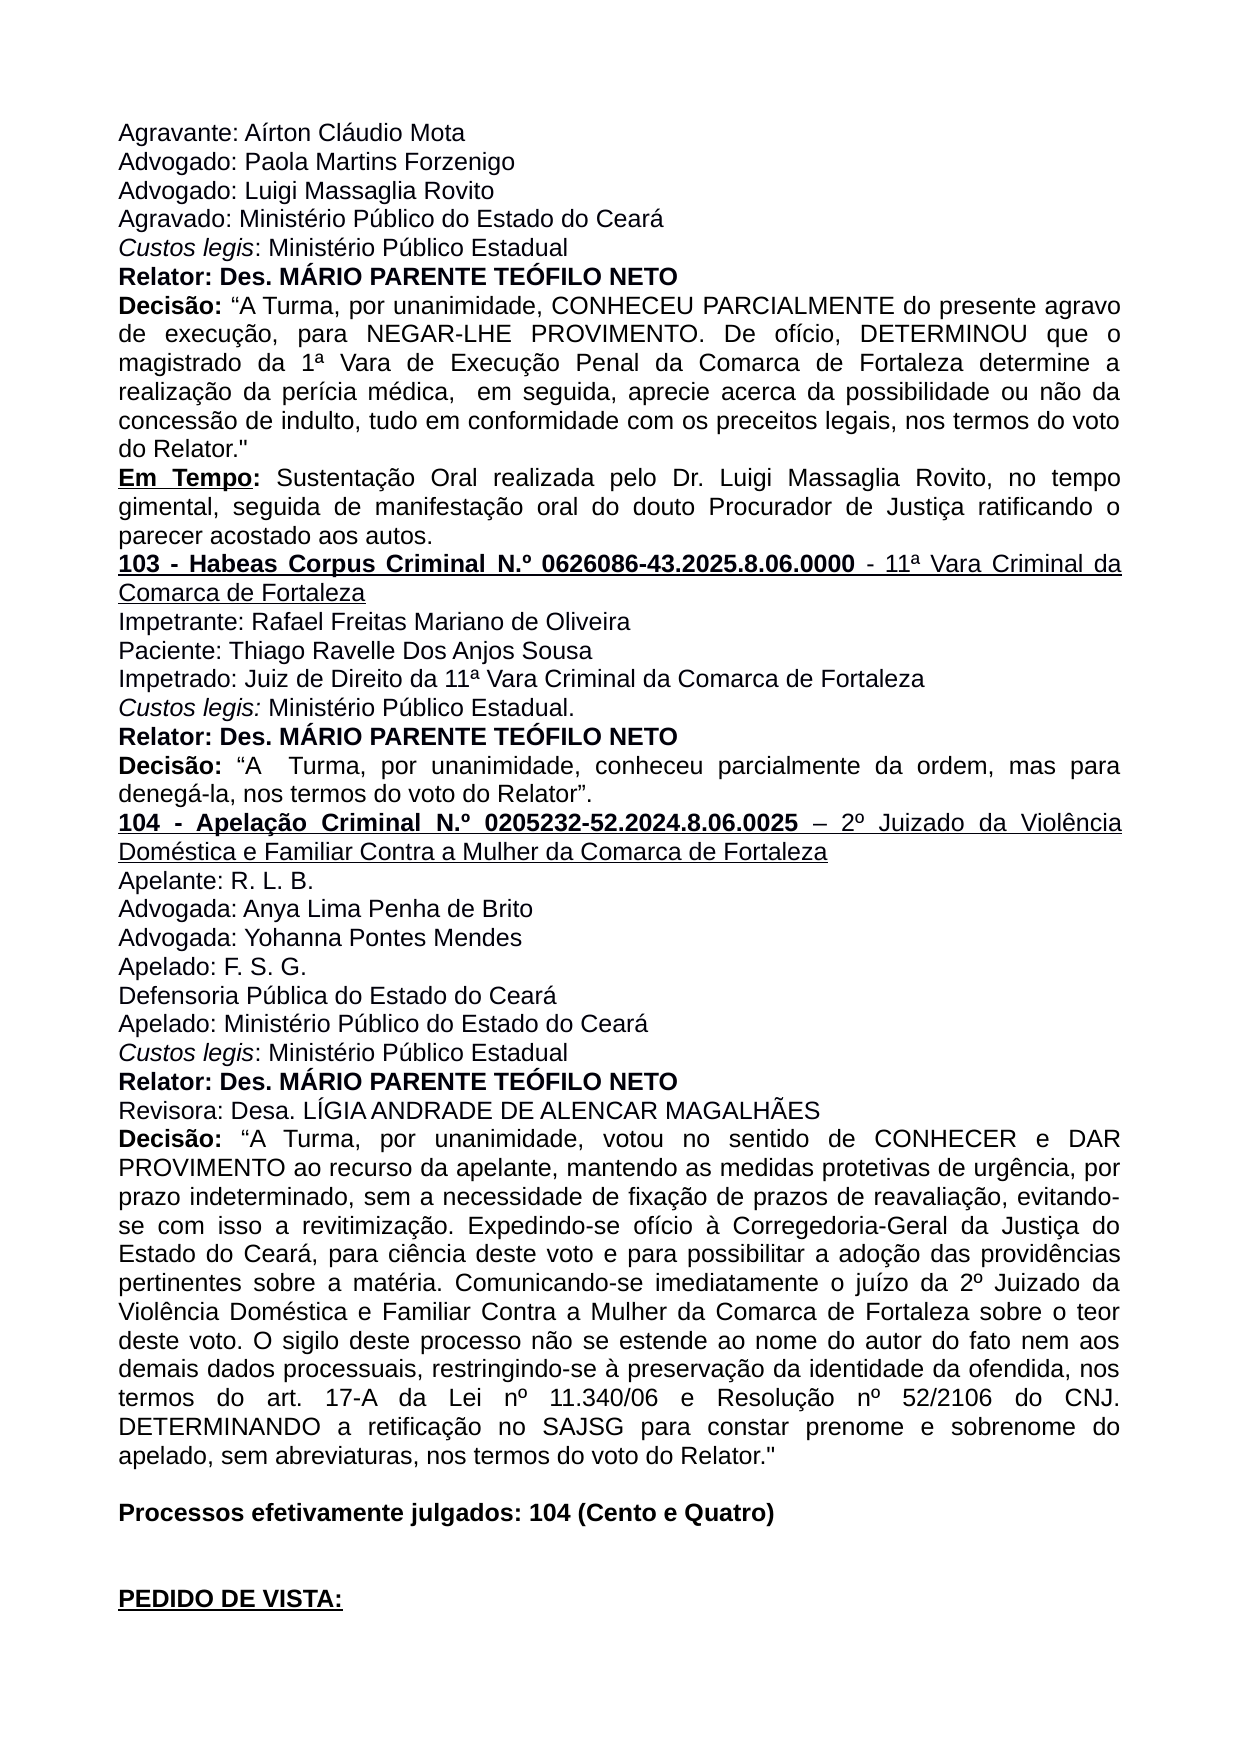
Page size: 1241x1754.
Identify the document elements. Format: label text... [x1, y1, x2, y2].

text Paciente: Thiago Ravelle Dos Anjos Sousa [118, 636, 1122, 664]
text Apelado: F. S. G. [118, 952, 1122, 981]
text Agravante: Aírton Cláudio Mota [118, 118, 1122, 147]
text 103 - Habeas Corpus Criminal N.º 0626086-43.2025.8.06.0000 - 11ª Vara Criminal da [118, 549, 1122, 574]
text Agravado: Ministério Público do Estado do Ceará [118, 204, 1122, 233]
text Decisão: “A Turma, por unanimidade, votou no sentido de CONHECER e DAR PROVIMENTO ao recurso da apelante, mantendo as medidas protetivas de urgência, por prazo indeterminado, sem a necessidade de fixação de prazos de reavaliação, evitando-se com isso a revitimização. Expedindo-se ofício à Corregedoria-Geral da Justiça do Estado do Ceará, para ciência deste voto e para possibilitar a adoção das providências pertinentes sobre a matéria. Comunicando-se imediatamente o juízo da 2º Juizado da Violência Doméstica e Familiar Contra a Mulher da Comarca de Fortaleza sobre o teor deste voto. O sigilo deste processo não se estende ao nome do autor do fato nem aos demais dados processuais, restringindo-se à preservação da identidade da ofendida, nos termos do art. 17-A da Lei nº 11.340/06 e Resolução nº 52/2106 do CNJ. DETERMINANDO a retificação no SAJSG para constar prenome e sobrenome do apelado, sem abreviaturas, nos termos do voto do Relator." [118, 1124, 1122, 1469]
text Custos legis: Ministério Público Estadual. [118, 693, 1122, 722]
text Relator: Des. MÁRIO PARENTE TEÓFILO NETO [118, 262, 1122, 291]
text Revisora: Desa. LÍGIA ANDRADE DE ALENCAR MAGALHÃES [118, 1096, 1122, 1124]
text Advogado: Paola Martins Forzenigo [118, 147, 1122, 176]
text Impetrado: Juiz de Direito da 11ª Vara Criminal da Comarca de Fortaleza [118, 664, 1122, 693]
text Relator: Des. MÁRIO PARENTE TEÓFILO NETO [118, 1067, 1122, 1096]
text PEDIDO DE VISTA: [118, 1584, 1122, 1613]
text 104 - Apelação Criminal N.º 0205232-52.2024.8.06.0025 – 2º Juizado da Violência [118, 808, 1122, 833]
text Comarca de Fortaleza [118, 576, 1122, 607]
text Defensoria Pública do Estado do Ceará [118, 981, 1122, 1009]
text Doméstica e Familiar Contra a Mulher da Comarca de Fortaleza [118, 834, 1122, 866]
text Advogada: Anya Lima Penha de Brito [118, 894, 1122, 923]
text Apelante: R. L. B. [118, 866, 1122, 894]
text Em Tempo: Sustentação Oral realizada pelo Dr. Luigi Massaglia Rovito, no tempo gimental, seguida de manifestação oral do douto Procurador de Justiça ratificando o parecer acostado aos autos. [118, 463, 1122, 549]
text Apelado: Ministério Público do Estado do Ceará [118, 1009, 1122, 1038]
text Advogada: Yohanna Pontes Mendes [118, 923, 1122, 952]
text Decisão: “A Turma, por unanimidade, CONHECEU PARCIALMENTE do presente agravo de execução, para NEGAR-LHE PROVIMENTO. De ofício, DETERMINOU que o magistrado da 1ª Vara de Execução Penal da Comarca de Fortaleza determine a realização da perícia médica, em seguida, aprecie acerca da possibilidade ou não da concessão de indulto, tudo em conformidade com os preceitos legais, nos termos do voto do Relator." [118, 291, 1122, 463]
text Impetrante: Rafael Freitas Mariano de Oliveira [118, 607, 1122, 636]
text Custos legis: Ministério Público Estadual [118, 233, 1122, 262]
text Custos legis: Ministério Público Estadual [118, 1038, 1122, 1067]
text Relator: Des. MÁRIO PARENTE TEÓFILO NETO [118, 722, 1122, 751]
text Processos efetivamente julgados: 104 (Cento e Quatro) [118, 1498, 1122, 1527]
text Advogado: Luigi Massaglia Rovito [118, 176, 1122, 204]
text Decisão: “A Turma, por unanimidade, conheceu parcialmente da ordem, mas para denegá-la, nos termos do voto do Relator”. [118, 751, 1122, 808]
